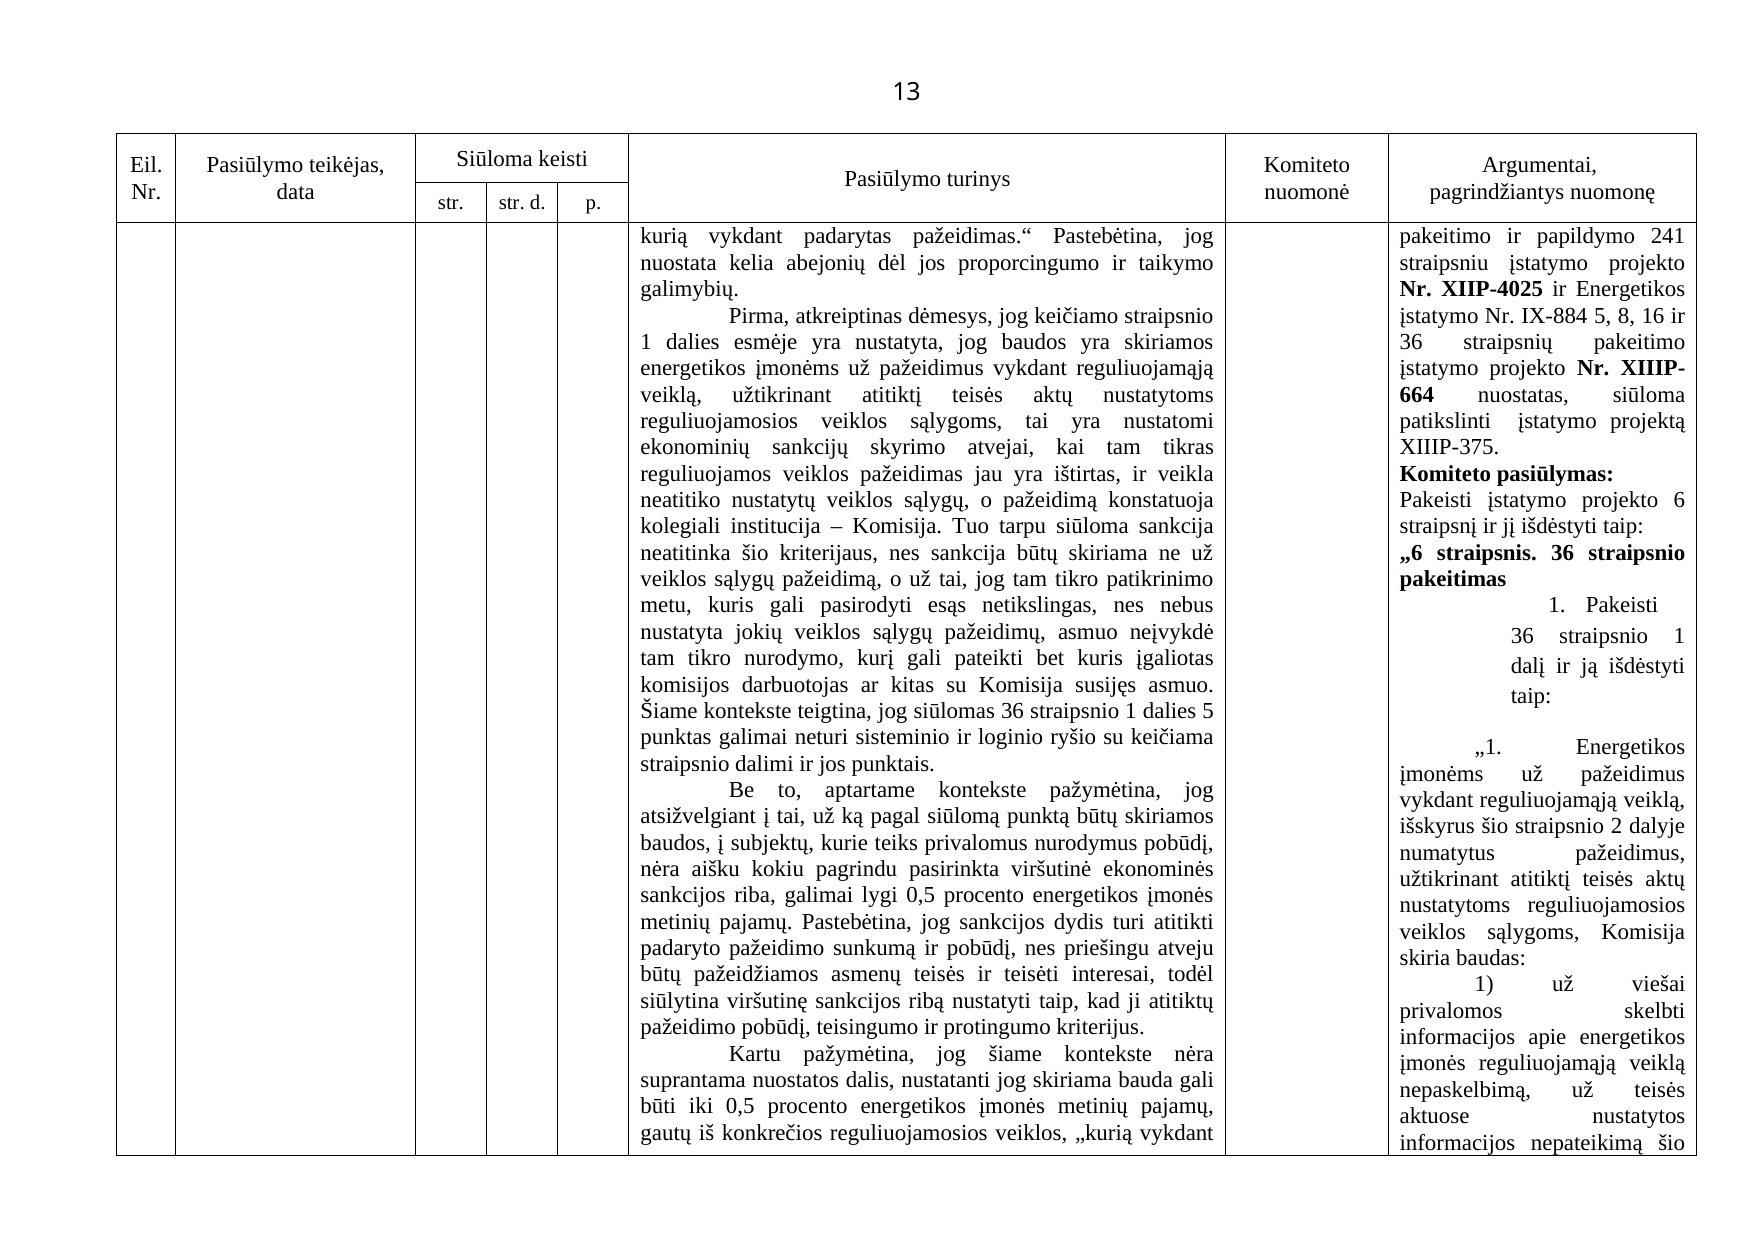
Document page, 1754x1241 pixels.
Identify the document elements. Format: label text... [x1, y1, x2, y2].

table_cell [176, 223, 415, 1155]
table_header Pasiūlymo turinys [629, 134, 1225, 222]
table_header Argumentai, pagrindžiantys nuomonę [1389, 134, 1696, 222]
table_header Pasiūlymo teikėjas, data [176, 134, 415, 222]
table_header Komiteto nuomonė [1226, 134, 1388, 222]
table_cell str. d. [487, 183, 557, 222]
table_cell [1226, 223, 1388, 1155]
table_cell pakeitimo ir papildymo 241 straipsniu įstatymo projekto Nr. XIIP-4025 ir Energetikos įstatymo Nr. IX-884 5, 8, 16 ir 36 straipsnių pakeitimo įstatymo projekto Nr. XIIIP-664 nuostatas, siūloma patikslinti įstatymo projektą XIIIP-375. Komiteto pasiūlymas: Pakeisti įstatymo projekto 6 straipsnį ir jį išdėstyti taip: „6 straipsnis. 36 straipsnio pakeitimas Pakeisti 36 straipsnio 1 dalį ir ją išdėstyti taip: „1. Energetikos įmonėms už pažeidimus vykdant reguliuojamąją veiklą, išskyrus šio straipsnio 2 dalyje numatytus pažeidimus, užtikrinant atitiktį teisės aktų nustatytoms reguliuojamosios veiklos sąlygoms, Komisija skiria baudas: 1) už viešai privalomos skelbti informacijos apie energetikos įmonės reguliuojamąją veiklą nepaskelbimą, už teisės aktuose nustatytos informacijos nepateikimą šio [1389, 223, 1696, 1155]
table_header Siūloma keisti [416, 134, 628, 182]
table_header Eil. Nr. [117, 134, 175, 222]
table_cell p. [558, 183, 628, 222]
table_cell str. [416, 183, 486, 222]
table_cell [487, 223, 557, 1155]
table_cell [117, 223, 175, 1155]
table_cell [416, 223, 486, 1155]
table_cell kurią vykdant padarytas pažeidimas.“ Pastebėtina, jog nuostata kelia abejonių dėl jos proporcingumo ir taikymo galimybių. Pirma, atkreiptinas dėmesys, jog keičiamo straipsnio 1 dalies esmėje yra nustatyta, jog baudos yra skiriamos energetikos įmonėms už pažeidimus vykdant reguliuojamąją veiklą, užtikrinant atitiktį teisės aktų nustatytoms reguliuojamosios veiklos sąlygoms, tai yra nustatomi ekonominių sankcijų skyrimo atvejai, kai tam tikras reguliuojamos veiklos pažeidimas jau yra ištirtas, ir veikla neatitiko nustatytų veiklos sąlygų, o pažeidimą konstatuoja kolegiali institucija – Komisija. Tuo tarpu siūloma sankcija neatitinka šio kriterijaus, nes sankcija būtų skiriama ne už veiklos sąlygų pažeidimą, o už tai, jog tam tikro patikrinimo metu, kuris gali pasirodyti esąs netikslingas, nes nebus nustatyta jokių veiklos sąlygų pažeidimų, asmuo neįvykdė tam tikro nurodymo, kurį gali pateikti bet kuris įgaliotas komisijos darbuotojas ar kitas su Komisija susijęs asmuo. Šiame kontekste teigtina, jog siūlomas 36 straipsnio 1 dalies 5 punktas galimai neturi sisteminio ir loginio ryšio su keičiama straipsnio dalimi ir jos punktais. Be to, aptartame kontekste pažymėtina, jog atsižvelgiant į tai, už ką pagal siūlomą punktą būtų skiriamos baudos, į subjektų, kurie teiks privalomus nurodymus pobūdį, nėra aišku kokiu pagrindu pasirinkta viršutinė ekonominės sankcijos riba, galimai lygi 0,5 procento energetikos įmonės metinių pajamų. Pastebėtina, jog sankcijos dydis turi atitikti padaryto pažeidimo sunkumą ir pobūdį, nes priešingu atveju būtų pažeidžiamos asmenų teisės ir teisėti interesai, todėl siūlytina viršutinę sankcijos ribą nustatyti taip, kad ji atitiktų pažeidimo pobūdį, teisingumo ir protingumo kriterijus. Kartu pažymėtina, jog šiame kontekste nėra suprantama nuostatos dalis, nustatanti jog skiriama bauda gali būti iki 0,5 procento energetikos įmonės metinių pajamų, gautų iš konkrečios reguliuojamosios veiklos, „kurią vykdant [629, 223, 1225, 1155]
table_cell [558, 223, 628, 1155]
